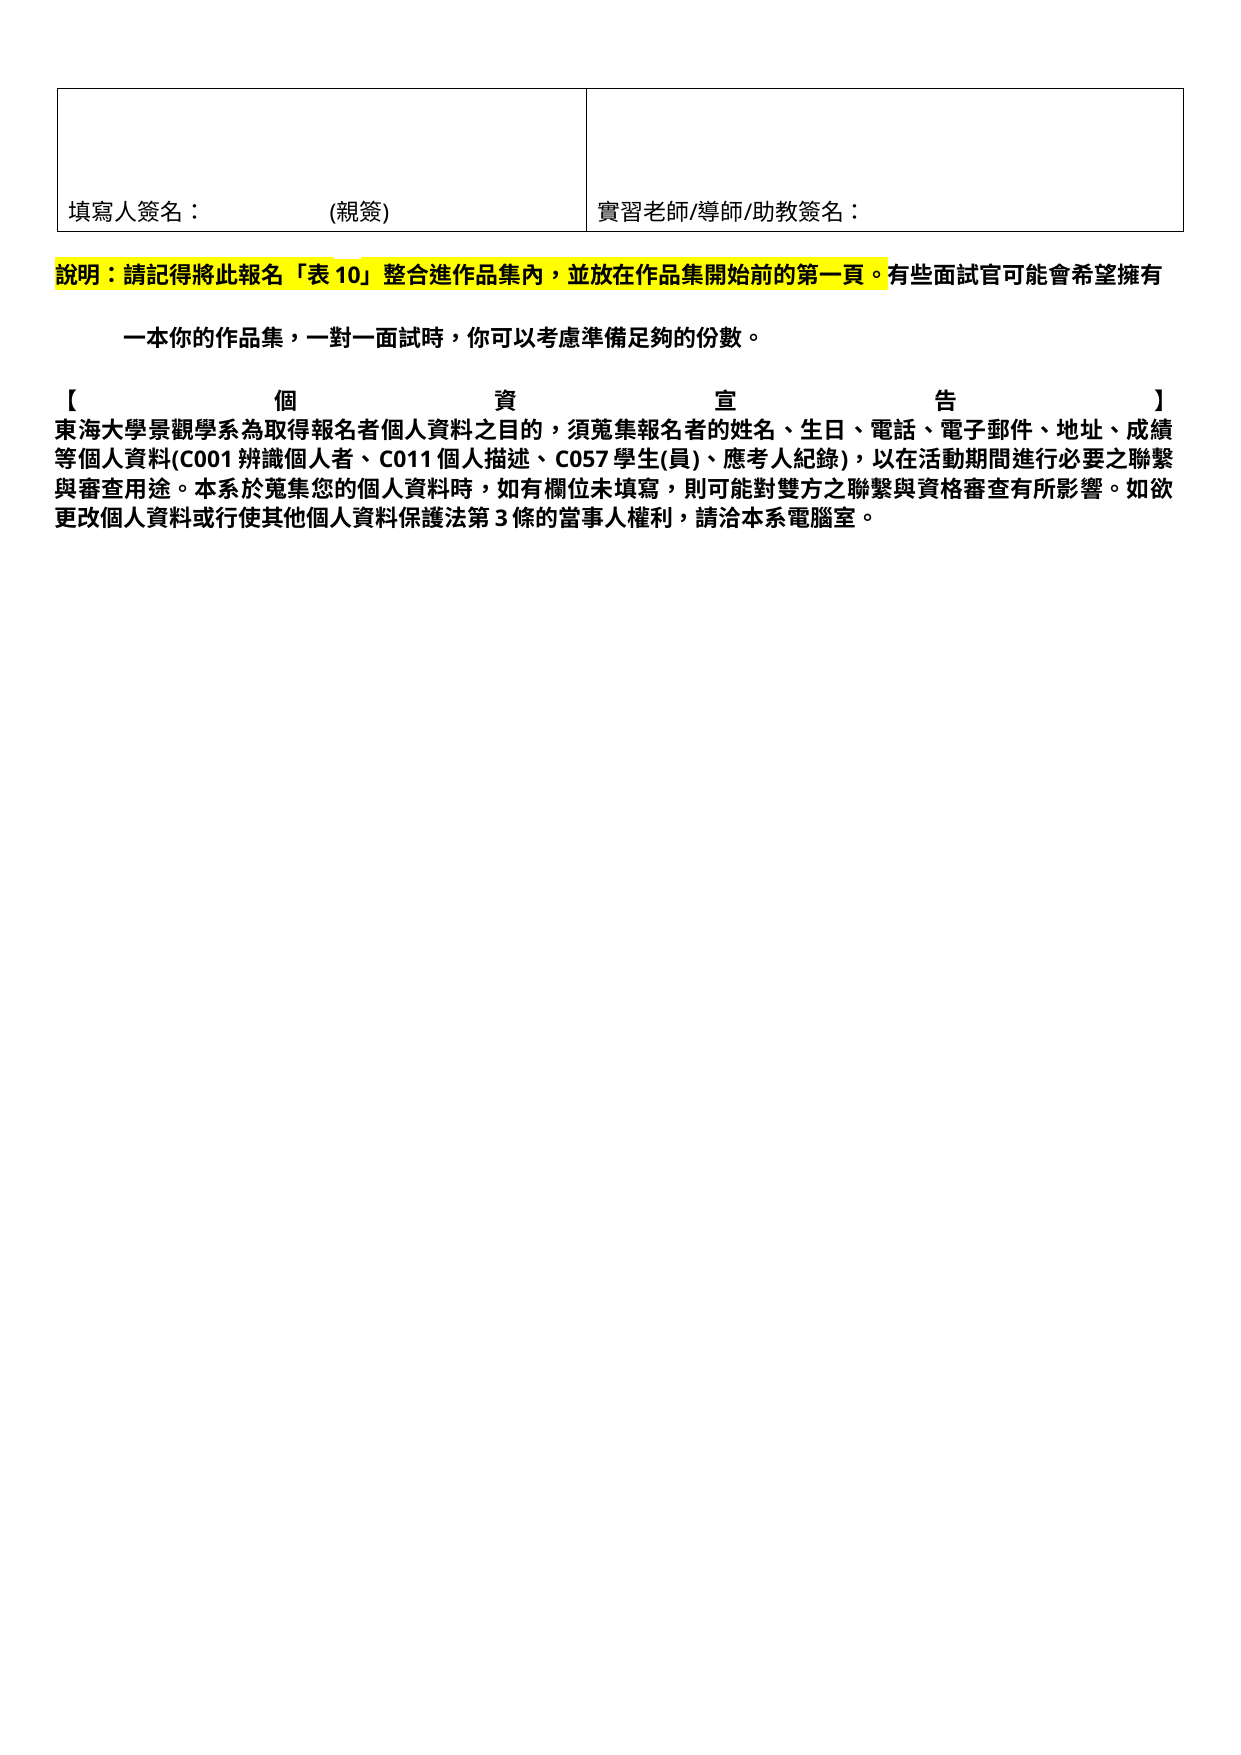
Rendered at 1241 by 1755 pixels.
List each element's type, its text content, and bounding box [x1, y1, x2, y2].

text 【個資宣告】 東海大學景觀學系為取得報名者個人資料之目的，須蒐集報名者的姓名、生日、電話、電子郵件、地址、成績等個人資料(C001辨識個人者、C011個人描述、C057學生(員)、應考人紀錄)，以在活動期間進行必要之聯繫與審查用途。本系於蒐集您的個人資料時，如有欄位未填寫，則可能對雙方之聯繫與資格審查有所影響。如欲更改個人資料或行使其他個人資料保護法第3條的當事人權利，請洽本系電腦室。 [54, 386, 1177, 532]
table_cell 作品集整合大檔案之內容檢核表： □ 表10擂台賽報名表（中文/英文、請放在作品集之前） □ 作品集（含履歷、自傳） □ 成績單（自由選擇，非必要文件） □ 相關競賽獲獎證明（如有獲獎，一定要出具獲獎證明） 填寫人簽名： (親簽) [58, 89, 586, 231]
table_cell 申請身份為熱心系務者，需由相關老師/導師/系助教認定與簽名。 簡要說明： 實習老師/導師/助教簽名： [587, 89, 1183, 231]
text 說明：請記得將此報名「表10」整合進作品集內，並放在作品集開始前的第一頁。有些面試官可能會希望擁有一本你的作品集，一對一面試時，你可以考慮準備足夠的份數。 [55, 232, 1177, 357]
